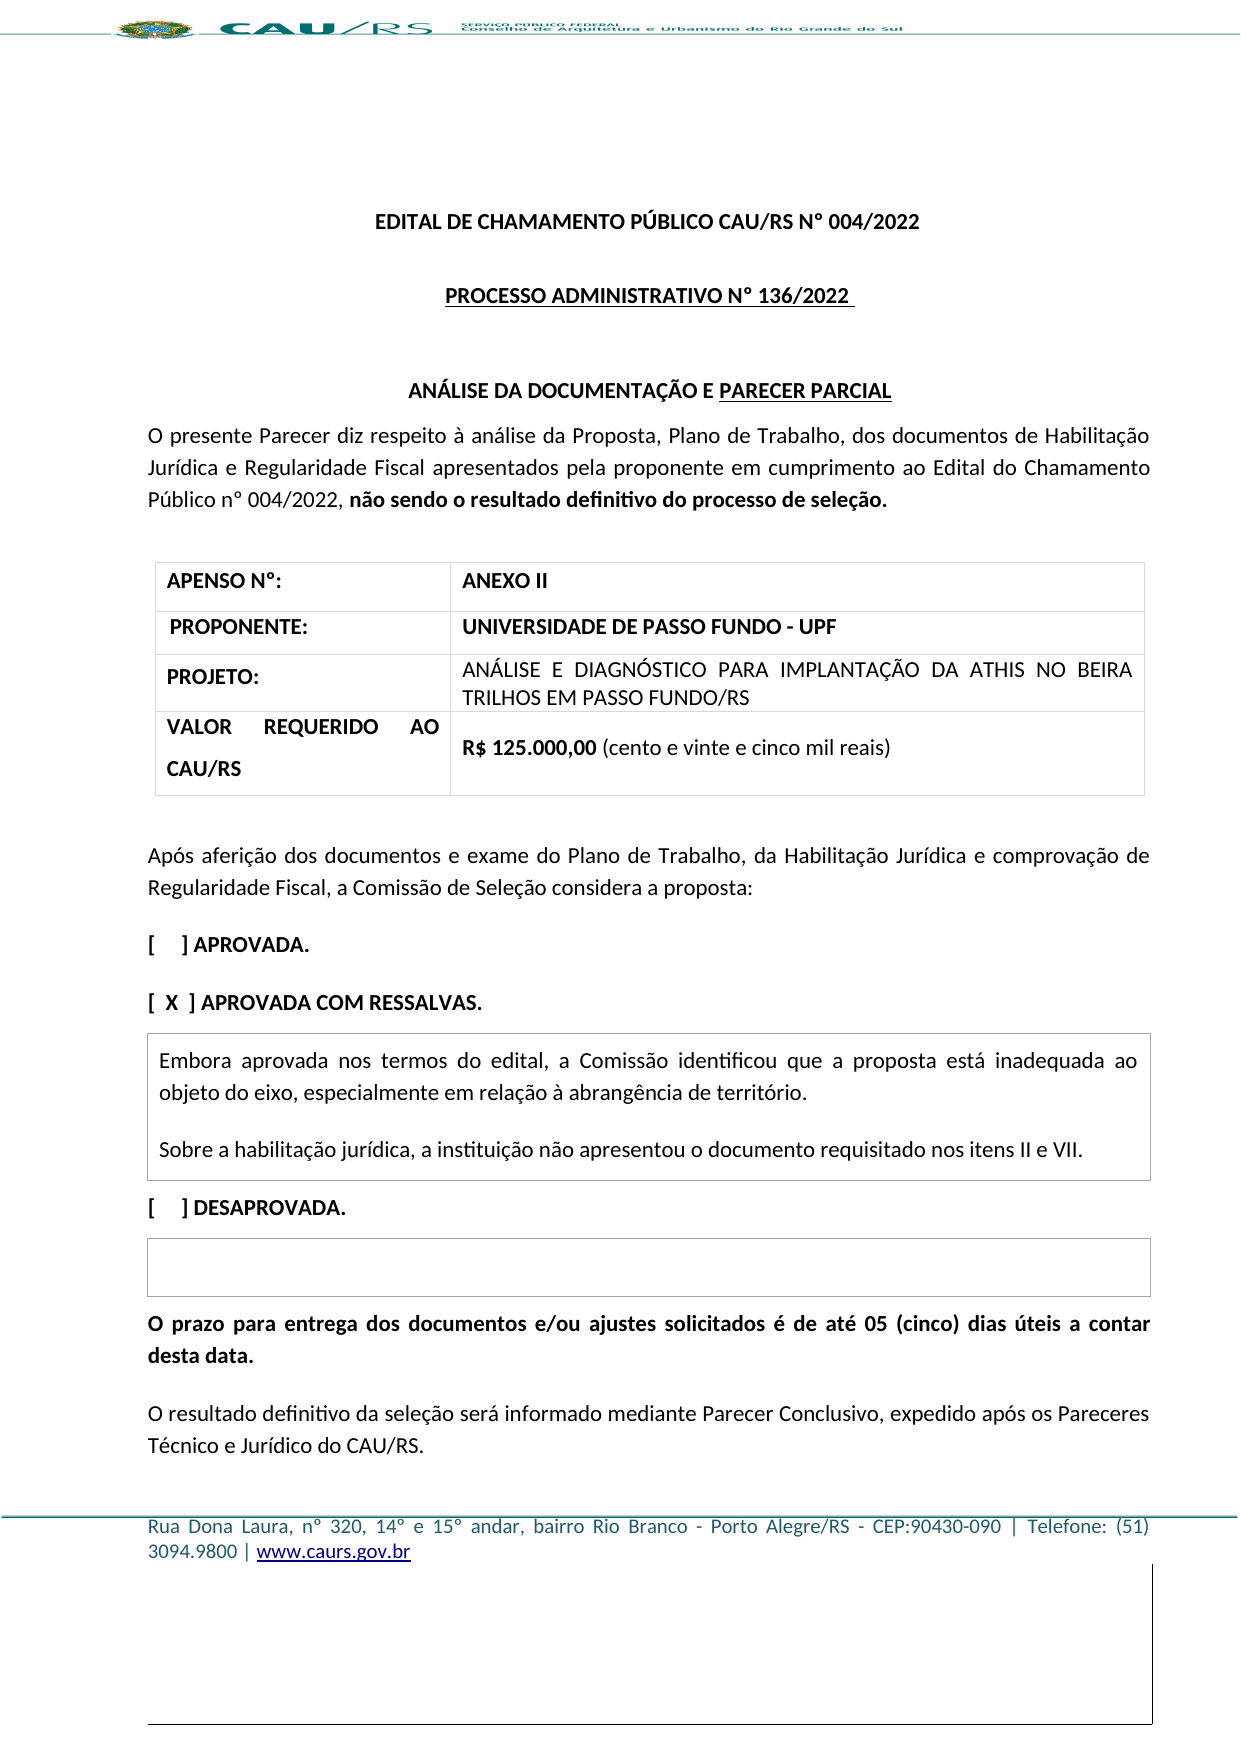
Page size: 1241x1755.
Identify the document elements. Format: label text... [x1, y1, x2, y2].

text Após aferição dos documentos e exame do Plano de Trabalho, da Habilitação Jurídica e comprovação de Regularidade Fiscal, a Comissão de Seleção considera a proposta: [148, 841, 1152, 901]
text O prazo para entrega dos documentos e/ou ajustes solicitados é de até 05 (cinco) dias úteis a contar desta data. [148, 1309, 1152, 1369]
table_cell R$ 125.000,00 (cento e vinte e cinco mil reais) [451, 712, 1144, 795]
table_cell VALOR REQUERIDO AO CAU/RS [156, 712, 450, 795]
text PROCESSO ADMINISTRATIVO Nº 136/2022 [148, 281, 1152, 309]
text [ ] APROVADA. [148, 931, 1152, 958]
table_cell PROJETO: [156, 655, 450, 711]
text [ ] DESAPROVADA. [148, 1193, 1152, 1221]
table_header ANEXO II [451, 563, 1144, 611]
table_cell ANÁLISE E DIAGNÓSTICO PARA IMPLANTAÇÃO DA ATHIS NO BEIRA TRILHOS EM PASSO FUNDO/RS [451, 655, 1144, 711]
table_cell PROPONENTE: [156, 612, 450, 654]
text [ X ] APROVADA COM RESSALVAS. [148, 988, 1152, 1016]
text O resultado definitivo da seleção será informado mediante Parecer Conclusivo, expedido após os Pareceres Técnico e Jurídico do CAU/RS. [148, 1399, 1152, 1459]
text O presente Parecer diz respeito à análise da Proposta, Plano de Trabalho, dos documentos de Habilitação Jurídica e Regularidade Fiscal apresentados pela proponente em cumprimento ao Edital do Chamamento Público nº 004/2022, não sendo o resultado definitivo do processo de seleção. [148, 421, 1152, 513]
table_header [148, 1239, 1150, 1296]
table_cell UNIVERSIDADE DE PASSO FUNDO - UPF [451, 612, 1144, 654]
text ANÁLISE DA DOCUMENTAÇÃO E PARECER PARCIAL [148, 376, 1152, 404]
table_header APENSO Nº: [156, 563, 450, 611]
table_header Embora aprovada nos termos do edital, a Comissão identificou que a proposta está inadequada ao objeto do eixo, especialmente em relação à abrangência de território. Sobre a habilitação jurídica, a instituição não apresentou o documento requisitado nos itens II e VII. [148, 1034, 1150, 1180]
text EDITAL DE CHAMAMENTO PÚBLICO CAU/RS Nº 004/2022 [148, 207, 1152, 235]
